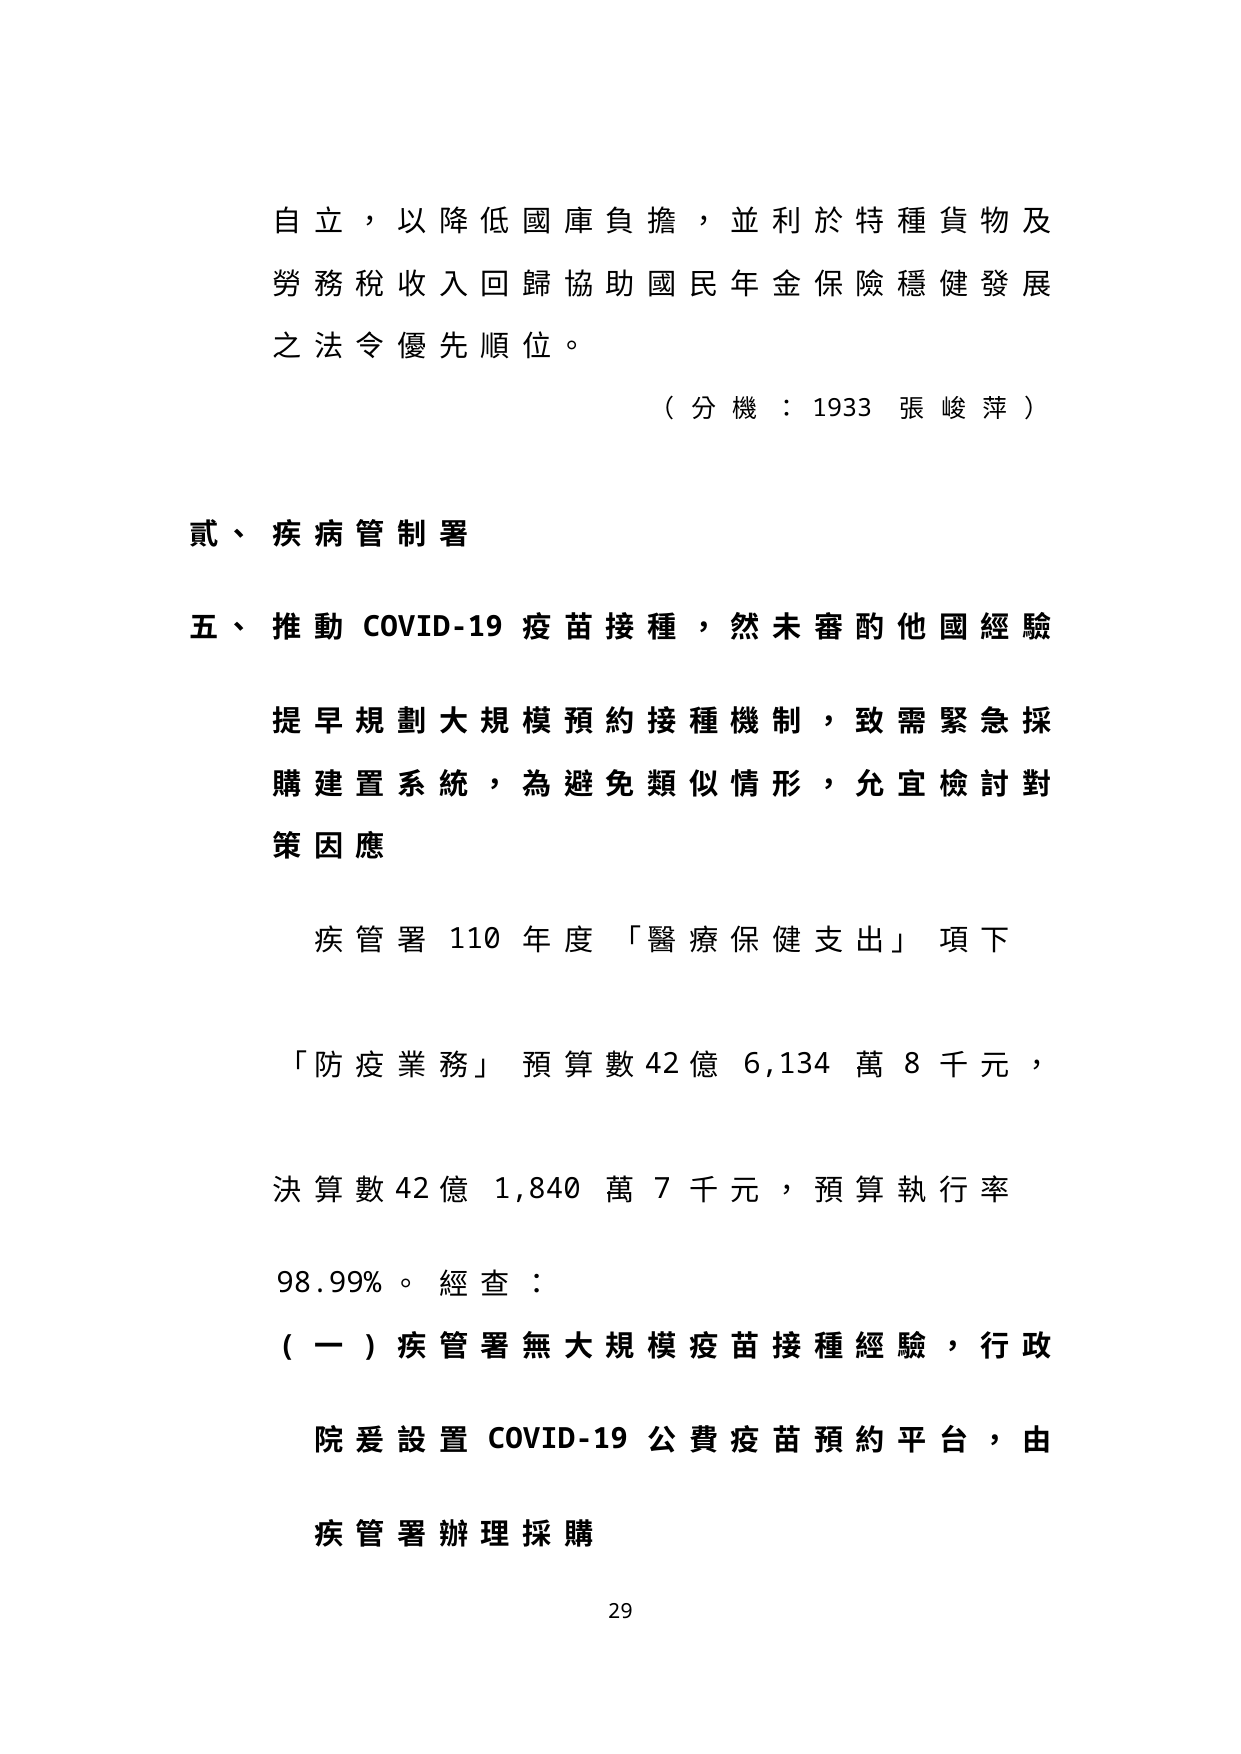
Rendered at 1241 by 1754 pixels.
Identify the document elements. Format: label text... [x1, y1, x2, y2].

text （分機：1933 張峻萍） [183, 365, 1058, 427]
text 五、推動COVID-19疫苗接種，然未審酌他國經驗提早規劃大規模預約接種機制，致需緊急採購建置系統，為避免類似情形，允宜檢討對策因應 [183, 552, 1058, 865]
text 疾管署110年度「醫療保健支出」項下「防疫業務」預算數42億6,134萬8千元，決算數42億1,840萬7千元，預算執行率98.99%。經查： [242, 865, 1058, 1302]
text (一)疾管署無大規模疫苗接種經驗，行政院爰設置COVID-19公費疫苗預約平台，由疾管署辦理採購 [242, 1302, 1058, 1552]
text 自立，以降低國庫負擔，並利於特種貨物及勞務稅收入回歸協助國民年金保險穩健發展之法令優先順位。 [242, 177, 1058, 365]
text 貳、疾病管制署 [183, 490, 1058, 552]
